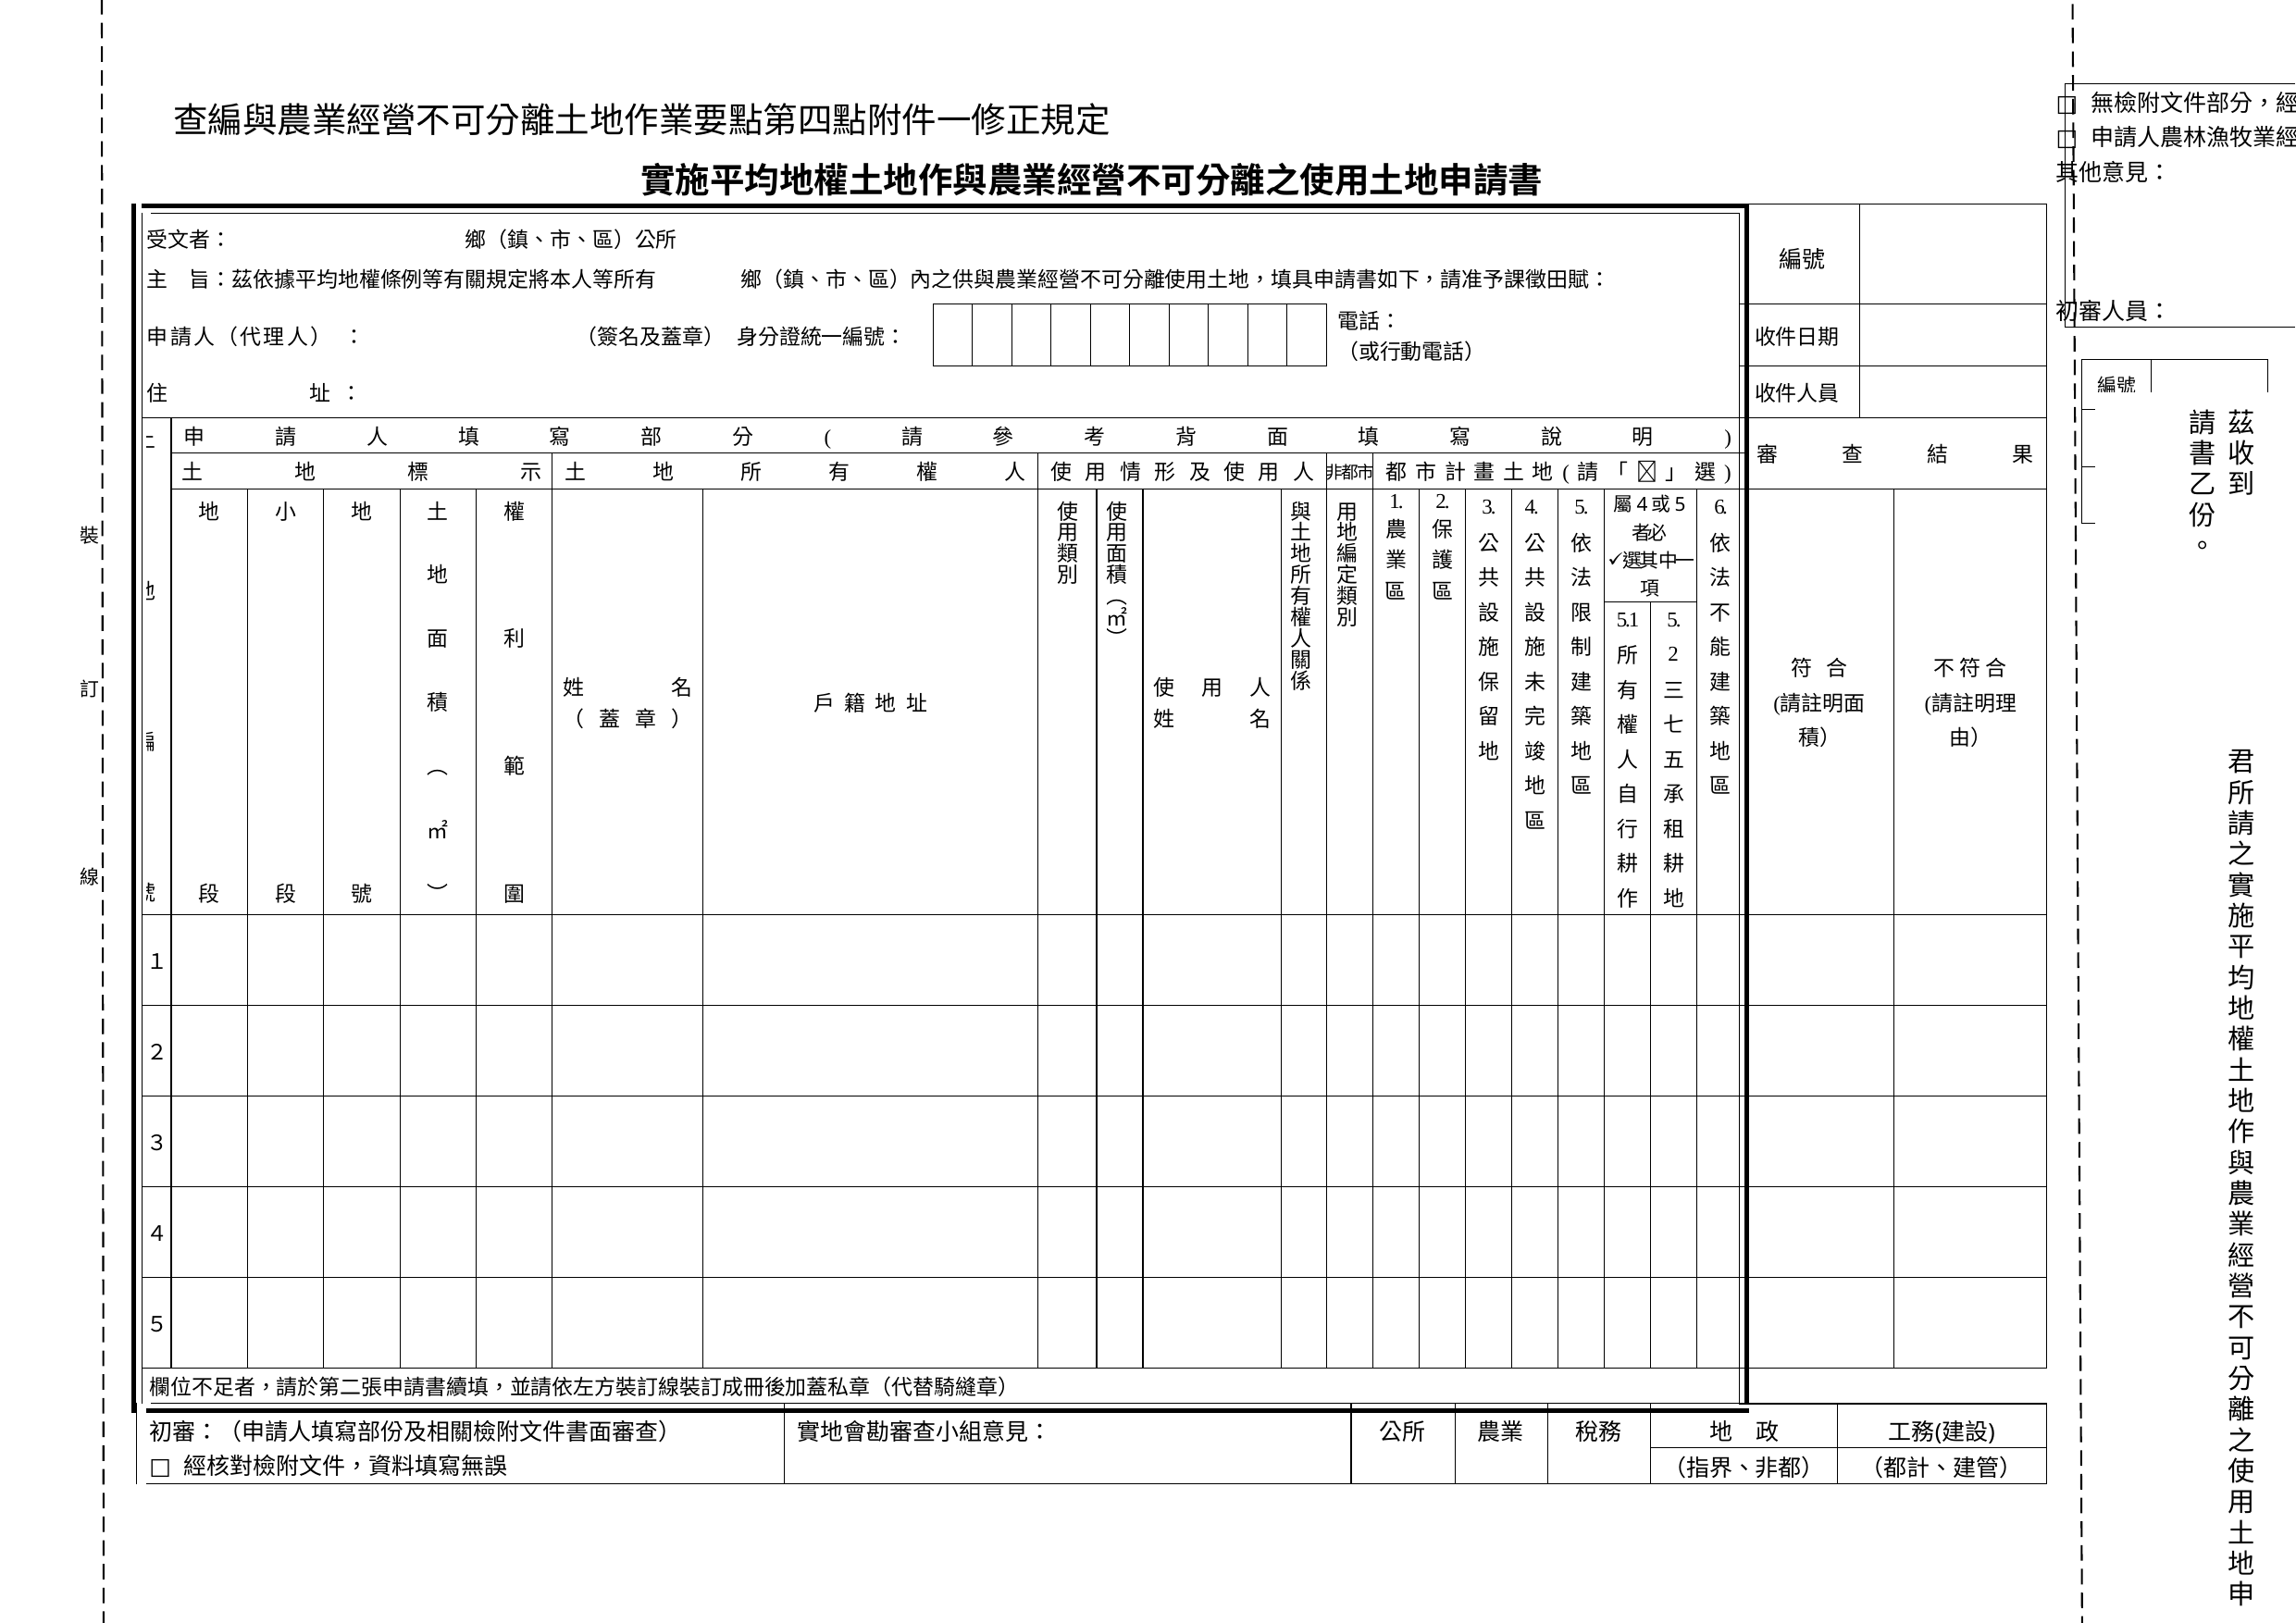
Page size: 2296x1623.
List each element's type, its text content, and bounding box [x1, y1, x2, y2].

table_cell [1327, 1006, 1372, 1096]
table_cell [248, 1096, 323, 1186]
table_cell 住址 [143, 365, 341, 417]
table_cell [1282, 1278, 1326, 1368]
table_cell 非都市 [1327, 453, 1372, 489]
table_cell 地 政 [1651, 1404, 1837, 1447]
table_cell （指界、非都） [1651, 1448, 1837, 1483]
table_cell [1420, 1006, 1465, 1096]
table_cell [401, 915, 476, 1005]
table_cell [137, 304, 142, 365]
table_cell [1038, 1187, 1096, 1277]
table_cell 屬4或5者必 選其中一項 [1605, 489, 1696, 601]
table_cell [324, 1006, 400, 1096]
table_cell [1860, 304, 2046, 365]
table_cell 4.公共設施未完竣地區 [1512, 489, 1558, 914]
table_cell [1749, 1006, 1893, 1096]
table_cell ： [341, 365, 1739, 417]
table_cell [1098, 915, 1142, 1005]
table_cell [1894, 1187, 2046, 1277]
table_cell [1038, 915, 1096, 1005]
table_cell 收件 日期 [2082, 410, 2095, 465]
table_cell [1740, 1187, 1744, 1277]
table_cell [477, 1006, 552, 1096]
table_cell 申請人填寫部分(請參考背面填寫說明) [172, 418, 1739, 452]
table_cell [1420, 1187, 1465, 1277]
table_cell [1651, 1187, 1696, 1277]
table_cell （簽名及蓋章） [564, 304, 737, 365]
table_cell [1144, 1096, 1281, 1186]
table_cell [703, 1006, 1037, 1096]
table_cell [1605, 1278, 1650, 1368]
table_cell ： [341, 304, 564, 365]
table_cell [1894, 1278, 2046, 1368]
table_cell [1051, 304, 1090, 365]
table_cell [1651, 1278, 1696, 1368]
table_cell 土地面積︵㎡︶ [401, 489, 476, 914]
table_cell [137, 365, 142, 417]
table_cell [552, 1278, 702, 1368]
table_header 實施平均地權土地作與農業經營不可分離之使用土地申請書 [137, 153, 2046, 203]
table_cell 5. 依法限制建築地區 [1558, 489, 1604, 914]
table_cell [1740, 1096, 1744, 1186]
table_cell 欄位不足者，請於第二張申請書續填，並請依左方裝訂線裝訂成冊後加蓋私章（代替騎縫章） [143, 1369, 1739, 1403]
table_cell [1697, 915, 1739, 1005]
table_cell [137, 1096, 142, 1186]
table_cell [1740, 304, 1744, 365]
table_cell ４ [143, 1187, 170, 1277]
table_cell [137, 1277, 142, 1368]
table_cell 受文者： 鄉（鎮、市、區）公所 主 旨：茲依據平均地權條例等有關規定將本人等所有 鄉（鎮、市、區）內之供與農業經營不可分離使用土地，填具申請書如下，請准予課徵田賦： [137, 204, 1744, 304]
text 茲收到 君所請之實施平均地權土地作與農業經營不可分離之使用土地申請書乙份。 [2182, 408, 2261, 1607]
table_cell [1098, 1006, 1142, 1096]
table_cell [1144, 1278, 1281, 1368]
table_cell [248, 1278, 323, 1368]
table_cell [1466, 1187, 1511, 1277]
table_cell [1894, 1096, 2046, 1186]
table_cell [172, 915, 247, 1005]
table_cell 收件日期 [1749, 304, 1859, 365]
table_cell [1287, 304, 1326, 365]
table_cell [1860, 366, 2046, 417]
table_cell 土地標示 [172, 453, 552, 489]
table_cell [137, 1005, 142, 1096]
table_cell [477, 1096, 552, 1186]
table_cell ３ [143, 1096, 170, 1186]
table_cell [1740, 1278, 1744, 1368]
table_cell [934, 304, 972, 365]
table_cell [1558, 915, 1604, 1005]
table_cell [1697, 1278, 1739, 1368]
table_cell [1697, 1096, 1739, 1186]
table_cell [1740, 366, 1744, 417]
table_cell 權利範圍 [477, 489, 552, 914]
table_cell [1144, 1187, 1281, 1277]
table_cell [703, 915, 1037, 1005]
table_cell [1466, 1278, 1511, 1368]
table_cell 與土地所有權人關係 [1282, 489, 1326, 914]
table_cell [1038, 1096, 1096, 1186]
table_cell [1091, 304, 1129, 365]
table_cell [248, 1006, 323, 1096]
table_cell 身分證統一編號： [737, 304, 933, 365]
table_cell 實地會勘審查小組意見： [785, 1413, 1350, 1483]
table_cell [1749, 1278, 1893, 1368]
table_cell 土地編號 [143, 418, 170, 914]
table_cell [1605, 1006, 1650, 1096]
table_cell [1894, 1006, 2046, 1096]
table_cell [1098, 1187, 1142, 1277]
table_cell [1373, 1187, 1419, 1277]
table_cell 戶 籍 地 址 [703, 489, 1037, 914]
text 查編與農業經營不可分離土地作業要點第四點附件一修正規定 [164, 82, 2059, 152]
table_cell [477, 1278, 552, 1368]
table_cell [1248, 304, 1286, 365]
table_cell [703, 1187, 1037, 1277]
table_cell [703, 1278, 1037, 1368]
table_cell 初審：（申請人填寫部份及相關檢附文件書面審查） 經核對檢附文件，資料填寫無誤 無檢附文件部分，經會辦相關單位書面審查符實 申請人農林漁牧業經營規模符合農林漁牧業普查標準 其他意見： 初審人員： [137, 1403, 784, 1483]
table_cell [401, 1278, 476, 1368]
table_cell [1558, 1278, 1604, 1368]
table_cell [1038, 1278, 1096, 1368]
table_cell [1697, 1187, 1739, 1277]
table_cell [401, 1096, 476, 1186]
table_cell 1. 農業區 [1373, 489, 1419, 914]
table_cell [552, 915, 702, 1005]
table_cell [477, 1187, 552, 1277]
table_cell １ [143, 915, 170, 1005]
table_cell [172, 1006, 247, 1096]
table_cell [1098, 1096, 1142, 1186]
table_cell [1327, 915, 1372, 1005]
table_cell [1749, 915, 1893, 1005]
table_cell （都計、建管） [1838, 1448, 2046, 1483]
table_cell [1558, 1006, 1604, 1096]
table_cell [552, 1187, 702, 1277]
table_cell [1740, 915, 1744, 1005]
table_cell [137, 1186, 142, 1277]
table_cell [1697, 1006, 1739, 1096]
table_cell 公所 [1352, 1413, 1455, 1483]
table_cell [1282, 1096, 1326, 1186]
table_cell [1420, 915, 1465, 1005]
table_cell 符 合 (請註明面積） [1749, 489, 1893, 914]
table_cell 3. 公共設施保留地 [1466, 489, 1511, 914]
table_cell 地段 [172, 489, 247, 914]
table_cell [1282, 1187, 1326, 1277]
table_cell [1282, 1006, 1326, 1096]
table_cell [1098, 1278, 1142, 1368]
table_cell [1130, 304, 1169, 365]
table_cell [1420, 1278, 1465, 1368]
table_cell [1548, 1404, 1650, 1408]
table_cell [1651, 915, 1696, 1005]
table_cell 使用人 姓名 [1144, 489, 1281, 914]
table_cell [1327, 1187, 1372, 1277]
table_cell [1327, 1278, 1372, 1368]
table_cell [1605, 1187, 1650, 1277]
table_cell [172, 1278, 247, 1368]
table_cell [1512, 1006, 1558, 1096]
table_cell [1373, 1278, 1419, 1368]
table_cell [172, 1187, 247, 1277]
table_cell 農業 [1456, 1413, 1547, 1483]
table_cell [137, 914, 142, 1005]
table_cell [324, 1096, 400, 1186]
table_cell [1605, 915, 1650, 1005]
table_cell 5.2三七五承租耕地 [1651, 602, 1696, 914]
table_cell [1651, 1096, 1696, 1186]
table_cell [1651, 1006, 1696, 1096]
table_cell [248, 1187, 323, 1277]
table_cell 稅務 [1548, 1413, 1650, 1483]
table_cell [1352, 1404, 1455, 1408]
table_cell [1373, 1096, 1419, 1186]
table_cell [1282, 915, 1326, 1005]
table_cell 小段 [248, 489, 323, 914]
table_cell [1512, 915, 1558, 1005]
table_cell [477, 915, 552, 1005]
table_cell [1512, 1278, 1558, 1368]
table_cell [172, 1096, 247, 1186]
table_cell ２ [143, 1006, 170, 1096]
table_cell [324, 915, 400, 1005]
table_cell 土地編號 [137, 417, 142, 914]
table_cell [1373, 1006, 1419, 1096]
table_cell 申請人（代理人） [143, 304, 341, 365]
table_cell 電話： （或行動電話） [1327, 304, 1739, 365]
table_cell [1466, 1096, 1511, 1186]
table_cell 用地編定類別 [1327, 489, 1372, 914]
table_cell [1749, 1369, 1894, 1403]
table_cell [1894, 1369, 2046, 1403]
table_cell [1740, 1006, 1744, 1096]
table_cell [1466, 915, 1511, 1005]
table_cell [1749, 1096, 1893, 1186]
table_cell [1749, 1187, 1893, 1277]
table_cell 2. 保護區 [1420, 489, 1465, 914]
table_cell [552, 1006, 702, 1096]
table_cell 使用面積︵㎡︶ [1098, 489, 1142, 914]
table_cell [1038, 1006, 1096, 1096]
table_cell [1420, 1096, 1465, 1186]
table_cell [1558, 1096, 1604, 1186]
table_cell 都市計畫土地(請「」選) [1373, 453, 1739, 489]
table_cell 使用情形及使用人 [1038, 453, 1326, 489]
table_cell [1558, 1187, 1604, 1277]
table_cell 編號 [1749, 204, 1859, 304]
table_cell [552, 1096, 702, 1186]
table_cell [1894, 915, 2046, 1005]
table_cell [1456, 1404, 1547, 1408]
table_cell [1012, 304, 1050, 365]
table_cell [785, 1404, 1350, 1408]
table_header 編號 [2082, 360, 2151, 409]
table_cell 6. 依法不能建築地區 [1697, 489, 1739, 914]
table_cell [1144, 915, 1281, 1005]
table_cell [1466, 1006, 1511, 1096]
table_cell 姓名 （蓋章） [552, 489, 702, 914]
table_cell [1740, 489, 1744, 914]
table_cell [1605, 1096, 1650, 1186]
table_cell [324, 1278, 400, 1368]
table_cell [1512, 1187, 1558, 1277]
table_cell [1327, 1096, 1372, 1186]
table_cell 使用類別 [1038, 489, 1096, 914]
table_cell 收件 人員 [2082, 467, 2095, 523]
table_cell [973, 304, 1011, 365]
table_cell 土地所有權人 [552, 453, 1037, 489]
table_cell [324, 1187, 400, 1277]
table_cell 審查結果 [1749, 418, 2046, 489]
table_cell 初審：（申請人填寫部份及相關檢附文件書面審查） 經核對檢附文件，資料填寫無誤 無檢附文件部分，經會辦相關單位書面審查符實 申請人農林漁牧業經營規模符合農林漁牧業普查標準 其他意見： 初審人員： [2066, 84, 2295, 327]
table_header [2152, 360, 2267, 392]
table_cell 5.1 所有權人自行耕作 [1605, 602, 1650, 914]
table_cell [1373, 915, 1419, 1005]
table_cell [1209, 304, 1247, 365]
table_cell 地號 [324, 489, 400, 914]
table_cell ５ [143, 1278, 170, 1368]
table_cell [401, 1006, 476, 1096]
table_cell [248, 915, 323, 1005]
table_cell 收件人員 [1749, 366, 1859, 417]
table_cell [1860, 204, 2046, 304]
table_cell 不 符 合 (請註明理由） [1894, 489, 2046, 914]
table_cell [1512, 1096, 1558, 1186]
table_cell [703, 1096, 1037, 1186]
table_cell [1170, 304, 1208, 365]
table_cell [1144, 1006, 1281, 1096]
table_cell [401, 1187, 476, 1277]
table_cell 工務(建設) [1838, 1405, 2046, 1447]
